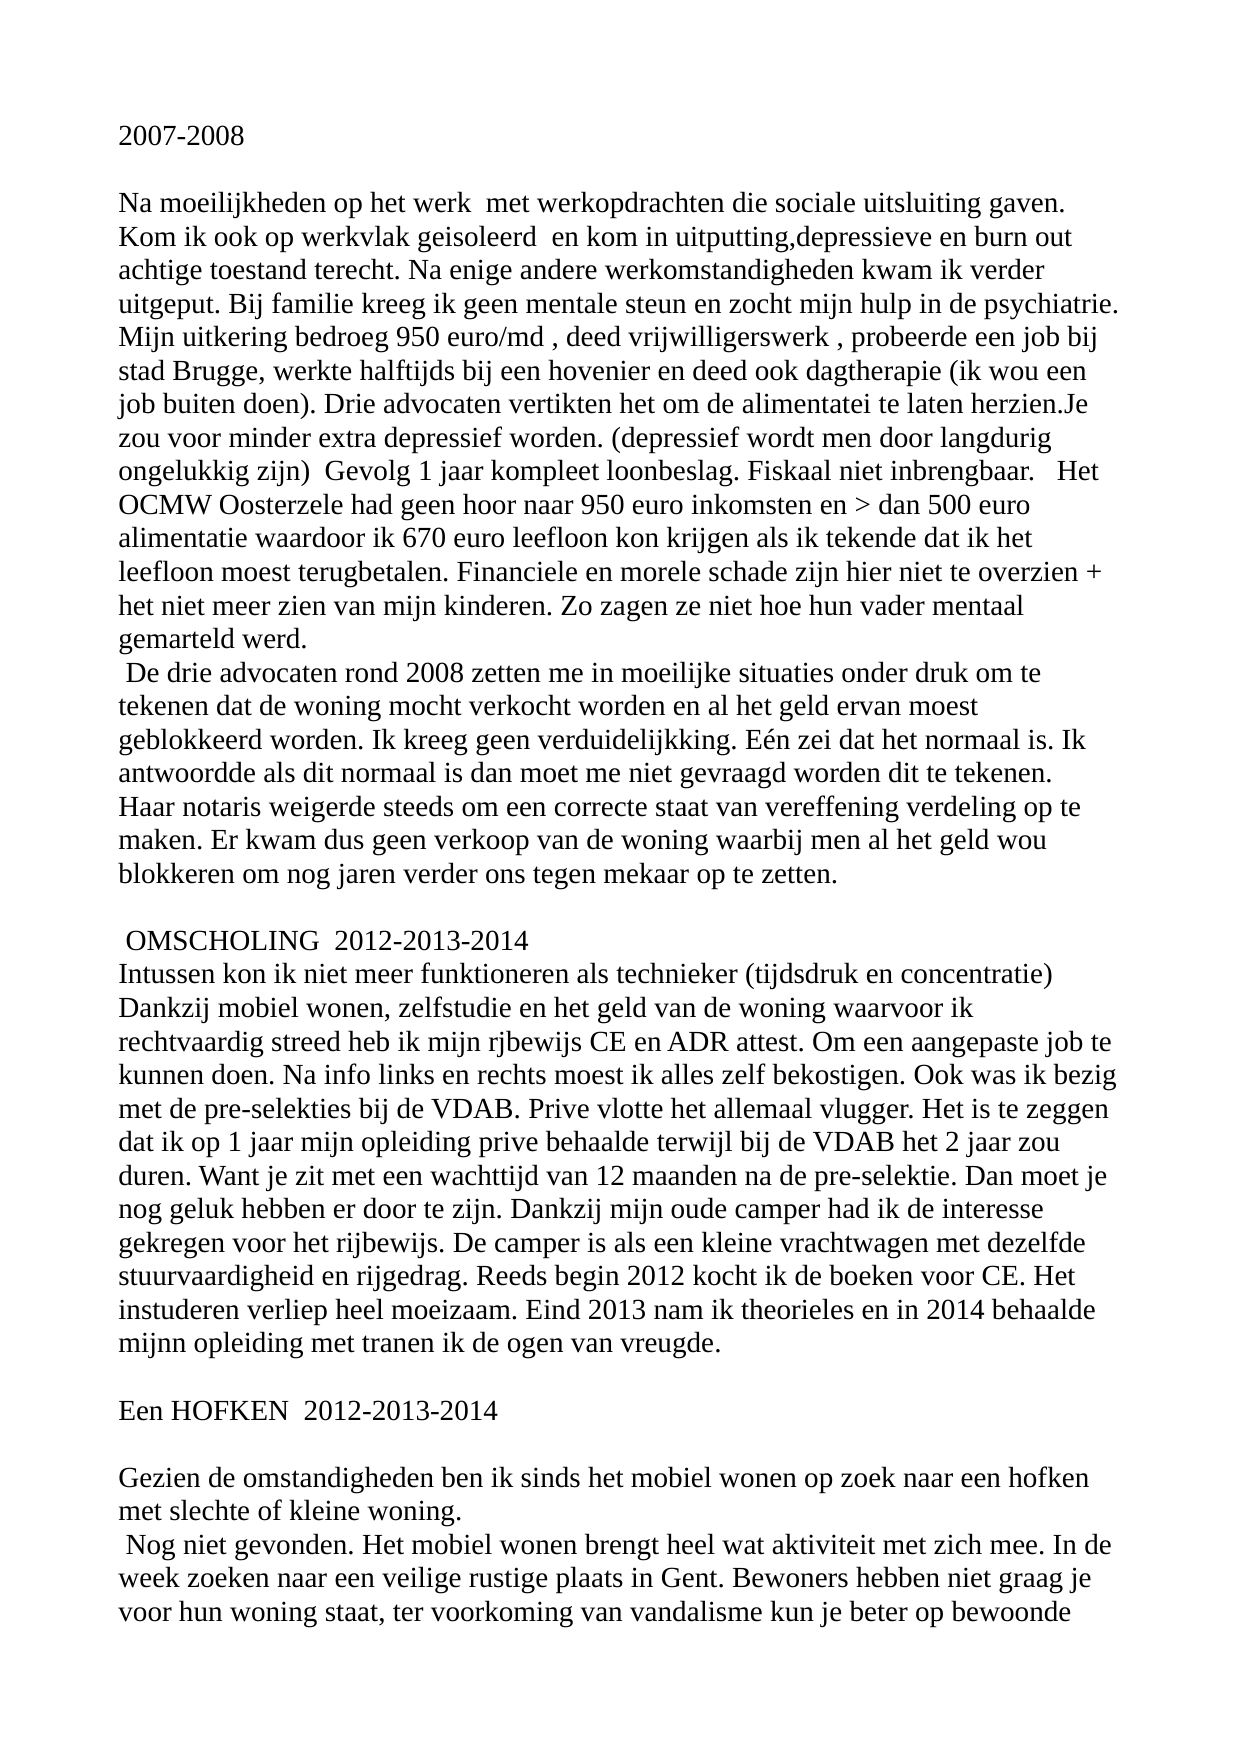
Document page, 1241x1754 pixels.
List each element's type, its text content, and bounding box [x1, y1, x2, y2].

text OMSCHOLING 2012-2013-2014 [118, 923, 1122, 957]
text Haar notaris weigerde steeds om een correcte staat van vereffening verdeling op te maken. Er kwam dus geen verkoop van de woning waarbij men al het geld wou blokkeren om nog jaren verder ons tegen mekaar op te zetten. [118, 789, 1122, 889]
text 2007-2008 [118, 118, 1122, 152]
text De drie advocaten rond 2008 zetten me in moeilijke situaties onder druk om te tekenen dat de woning mocht verkocht worden en al het geld ervan moest geblokkeerd worden. Ik kreeg geen verduidelijkking. Eén zei dat het normaal is. Ik antwoordde als dit normaal is dan moet me niet gevraagd worden dit te tekenen. [118, 655, 1122, 789]
text Gezien de omstandigheden ben ik sinds het mobiel wonen op zoek naar een hofken met slechte of kleine woning. [118, 1460, 1122, 1527]
text Nog niet gevonden. Het mobiel wonen brengt heel wat aktiviteit met zich mee. In de week zoeken naar een veilige rustige plaats in Gent. Bewoners hebben niet graag je voor hun woning staat, ter voorkoming van vandalisme kun je beter op bewoonde [118, 1527, 1122, 1627]
text Intussen kon ik niet meer funktioneren als technieker (tijdsdruk en concentratie) Dankzij mobiel wonen, zelfstudie en het geld van de woning waarvoor ik rechtvaardig streed heb ik mijn rjbewijs CE en ADR attest. Om een aangepaste job te kunnen doen. Na info links en rechts moest ik alles zelf bekostigen. Ook was ik bezig met de pre-selekties bij de VDAB. Prive vlotte het allemaal vlugger. Het is te zeggen dat ik op 1 jaar mijn opleiding prive behaalde terwijl bij de VDAB het 2 jaar zou duren. Want je zit met een wachttijd van 12 maanden na de pre-selektie. Dan moet je nog geluk hebben er door te zijn. Dankzij mijn oude camper had ik de interesse gekregen voor het rijbewijs. De camper is als een kleine vrachtwagen met dezelfde stuurvaardigheid en rijgedrag. Reeds begin 2012 kocht ik de boeken voor CE. Het instuderen verliep heel moeizaam. Eind 2013 nam ik theorieles en in 2014 behaalde mijnn opleiding met tranen ik de ogen van vreugde. [118, 957, 1122, 1359]
text Na moeilijkheden op het werk met werkopdrachten die sociale uitsluiting gaven. Kom ik ook op werkvlak geisoleerd en kom in uitputting,depressieve en burn out achtige toestand terecht. Na enige andere werkomstandigheden kwam ik verder uitgeput. Bij familie kreeg ik geen mentale steun en zocht mijn hulp in de psychiatrie. Mijn uitkering bedroeg 950 euro/md , deed vrijwilligerswerk , probeerde een job bij stad Brugge, werkte halftijds bij een hovenier en deed ook dagtherapie (ik wou een job buiten doen). Drie advocaten vertikten het om de alimentatei te laten herzien.Je zou voor minder extra depressief worden. (depressief wordt men door langdurig ongelukkig zijn) Gevolg 1 jaar kompleet loonbeslag. Fiskaal niet inbrengbaar. Het OCMW Oosterzele had geen hoor naar 950 euro inkomsten en > dan 500 euro alimentatie waardoor ik 670 euro leefloon kon krijgen als ik tekende dat ik het leefloon moest terugbetalen. Financiele en morele schade zijn hier niet te overzien + het niet meer zien van mijn kinderen. Zo zagen ze niet hoe hun vader mentaal gemarteld werd. [118, 185, 1122, 655]
text Een HOFKEN 2012-2013-2014 [118, 1393, 1122, 1426]
